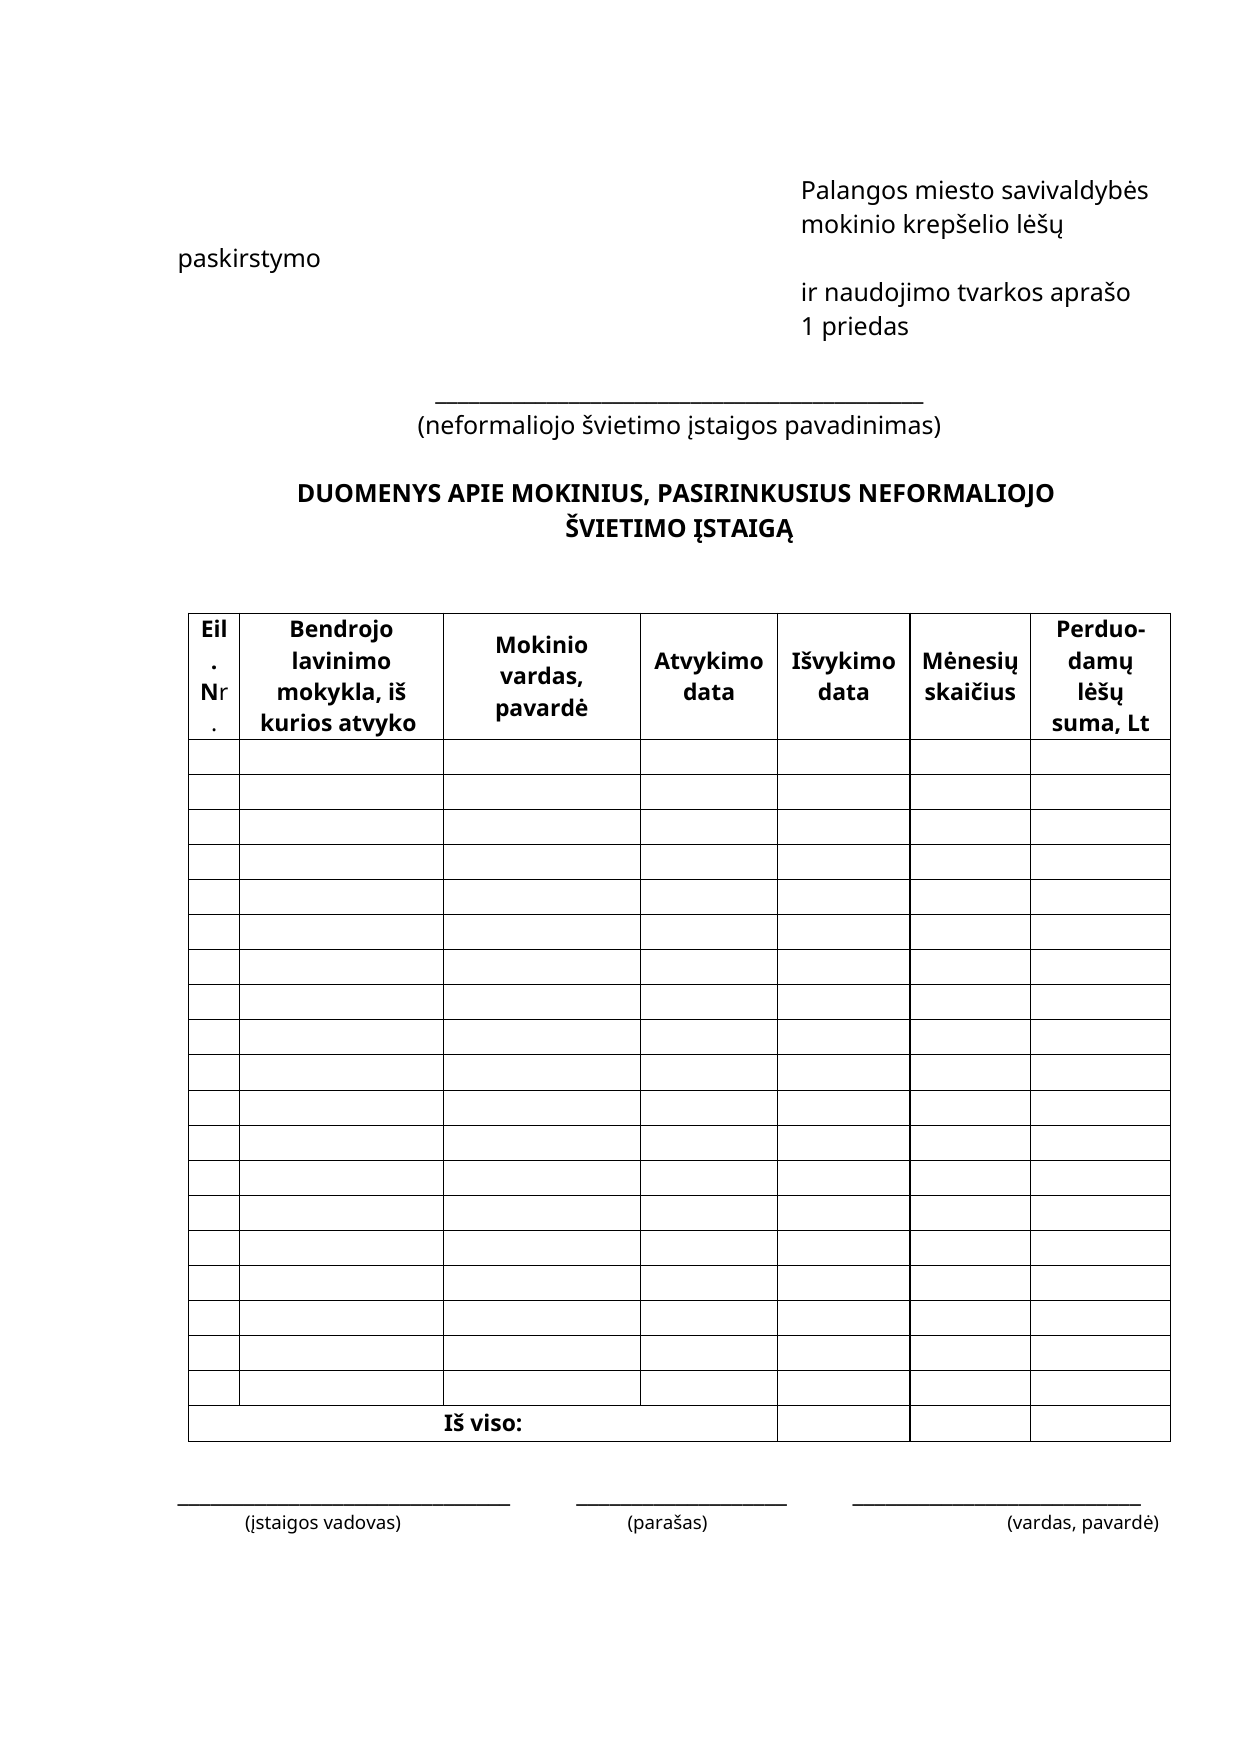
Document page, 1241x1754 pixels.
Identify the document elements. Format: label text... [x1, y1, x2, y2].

table_header Eil. Nr. [189, 614, 239, 738]
table_cell [641, 845, 777, 879]
table_cell [189, 775, 239, 809]
table_cell [189, 1126, 239, 1160]
table_cell [444, 985, 640, 1019]
table_cell [1031, 1371, 1170, 1405]
table_cell [189, 1301, 239, 1335]
table_cell [240, 1091, 443, 1124]
table_cell [778, 775, 909, 809]
table_cell [189, 1091, 239, 1124]
table_cell [189, 880, 239, 914]
table_cell [189, 915, 239, 949]
text ______________________________ ___________________ __________________________ [177, 1476, 1181, 1510]
text DUOMENYS APIE MOKINIUS, PASIRINKUSIUS NEFORMALIOJO [177, 476, 1181, 510]
table_cell [240, 775, 443, 809]
table_header Išvykimo data [778, 614, 909, 738]
table_cell [189, 845, 239, 879]
table_cell [641, 1196, 777, 1230]
table_cell [641, 1266, 777, 1300]
table_cell [641, 880, 777, 914]
table_cell [240, 1336, 443, 1370]
table_cell [641, 740, 777, 773]
table_cell [189, 1266, 239, 1300]
table_cell [444, 1371, 640, 1405]
table_cell [444, 1336, 640, 1370]
table_cell [240, 985, 443, 1019]
table_cell [778, 810, 909, 844]
table_cell [444, 1091, 640, 1124]
table_cell [641, 1091, 777, 1124]
table_cell [778, 1406, 909, 1441]
table_cell [641, 1336, 777, 1370]
table_cell [444, 740, 640, 773]
table_cell [641, 1055, 777, 1089]
table_cell [911, 880, 1030, 914]
table_cell [1031, 845, 1170, 879]
table_cell [444, 810, 640, 844]
table_cell [778, 1091, 909, 1124]
table_cell [911, 915, 1030, 949]
table_cell [240, 1301, 443, 1335]
table_cell [778, 1126, 909, 1160]
table_cell [240, 1231, 443, 1265]
table_cell [189, 1371, 239, 1405]
table_cell [778, 1020, 909, 1054]
table_cell [240, 1371, 443, 1405]
table_cell [911, 1091, 1030, 1124]
table_cell [911, 985, 1030, 1019]
table_cell [240, 950, 443, 984]
table_cell [641, 1371, 777, 1405]
table_cell [444, 880, 640, 914]
table_cell Iš viso: [189, 1406, 777, 1441]
table_cell [641, 1161, 777, 1195]
table_cell [911, 845, 1030, 879]
table_cell [240, 880, 443, 914]
table_cell [641, 1301, 777, 1335]
table_cell [641, 985, 777, 1019]
table_cell [778, 1196, 909, 1230]
table_header Mokinio vardas, pavardė [444, 614, 640, 738]
table_cell [189, 985, 239, 1019]
table_cell [1031, 775, 1170, 809]
table_cell [189, 1336, 239, 1370]
table_cell [444, 1231, 640, 1265]
text (neformaliojo švietimo įstaigos pavadinimas) [177, 408, 1181, 442]
table_cell [1031, 1020, 1170, 1054]
table_cell [444, 1196, 640, 1230]
table_cell [444, 775, 640, 809]
table_header Atvykimo data [641, 614, 777, 738]
table_cell [189, 810, 239, 844]
table_cell [1031, 1126, 1170, 1160]
table_cell [240, 1196, 443, 1230]
table_cell [778, 1231, 909, 1265]
table_cell [444, 1055, 640, 1089]
table_cell [641, 915, 777, 949]
table_cell [911, 1161, 1030, 1195]
table_cell [189, 1161, 239, 1195]
table_cell [240, 810, 443, 844]
table_cell [641, 1126, 777, 1160]
text mokinio krepšelio lėšų paskirstymo [177, 207, 1181, 275]
table_cell [641, 810, 777, 844]
text 1 priedas [177, 309, 1181, 343]
table_cell [189, 1020, 239, 1054]
table_cell [1031, 1231, 1170, 1265]
table_cell [911, 1371, 1030, 1405]
table_cell [1031, 1301, 1170, 1335]
table_cell [189, 1231, 239, 1265]
table_cell [240, 1161, 443, 1195]
table_cell [778, 845, 909, 879]
table_cell [641, 1020, 777, 1054]
table_cell [911, 810, 1030, 844]
table_cell [444, 950, 640, 984]
text ir naudojimo tvarkos aprašo [177, 275, 1181, 309]
table_cell [911, 950, 1030, 984]
table_cell [911, 740, 1030, 773]
table_cell [240, 845, 443, 879]
table_cell [911, 775, 1030, 809]
table_cell [1031, 1336, 1170, 1370]
table_cell [189, 1055, 239, 1089]
table_cell [240, 1266, 443, 1300]
table_cell [911, 1055, 1030, 1089]
table_cell [1031, 810, 1170, 844]
table_cell [778, 1055, 909, 1089]
text ŠVIETIMO ĮSTAIGĄ [177, 510, 1181, 544]
table_cell [240, 915, 443, 949]
table_cell [1031, 985, 1170, 1019]
table_cell [911, 1336, 1030, 1370]
table_cell [240, 1020, 443, 1054]
table_cell [1031, 1091, 1170, 1124]
table_cell [1031, 950, 1170, 984]
table_cell [911, 1231, 1030, 1265]
table_cell [778, 915, 909, 949]
table_header Bendrojo lavinimo mokykla, iš kurios atvyko [240, 614, 443, 738]
table_cell [778, 1161, 909, 1195]
table_cell [444, 1020, 640, 1054]
table_cell [911, 1406, 1030, 1441]
table_cell [1031, 740, 1170, 773]
table_header Mėnesių skaičius [911, 614, 1030, 738]
table_cell [444, 1301, 640, 1335]
table_cell [189, 740, 239, 773]
table_cell [778, 985, 909, 1019]
table_cell [641, 775, 777, 809]
table_cell [911, 1126, 1030, 1160]
table_cell [444, 1161, 640, 1195]
table_header Perduo-damų lėšų suma, Lt [1031, 614, 1170, 738]
table_cell [444, 1266, 640, 1300]
table_cell [240, 1055, 443, 1089]
table_cell [778, 1336, 909, 1370]
table_cell [189, 1196, 239, 1230]
table_cell [240, 740, 443, 773]
table_cell [778, 1266, 909, 1300]
table_cell [641, 1231, 777, 1265]
text Palangos miesto savivaldybės [177, 172, 1181, 207]
table_cell [444, 1126, 640, 1160]
table_cell [778, 950, 909, 984]
table_cell [1031, 1055, 1170, 1089]
table_cell [1031, 1161, 1170, 1195]
text (įstaigos vadovas) (parašas) (vardas, pavardė) [177, 1510, 1181, 1535]
table_cell [911, 1301, 1030, 1335]
table_cell [778, 740, 909, 773]
text ____________________________________________ [177, 374, 1181, 408]
table_cell [1031, 1406, 1170, 1441]
table_cell [444, 915, 640, 949]
table_cell [778, 1371, 909, 1405]
table_cell [911, 1020, 1030, 1054]
table_cell [911, 1196, 1030, 1230]
table_cell [444, 845, 640, 879]
table_cell [911, 1266, 1030, 1300]
table_cell [641, 950, 777, 984]
table_cell [1031, 915, 1170, 949]
table_cell [778, 880, 909, 914]
table_cell [240, 1126, 443, 1160]
table_cell [1031, 1196, 1170, 1230]
table_cell [1031, 1266, 1170, 1300]
table_cell [189, 950, 239, 984]
table_cell [1031, 880, 1170, 914]
table_cell [778, 1301, 909, 1335]
